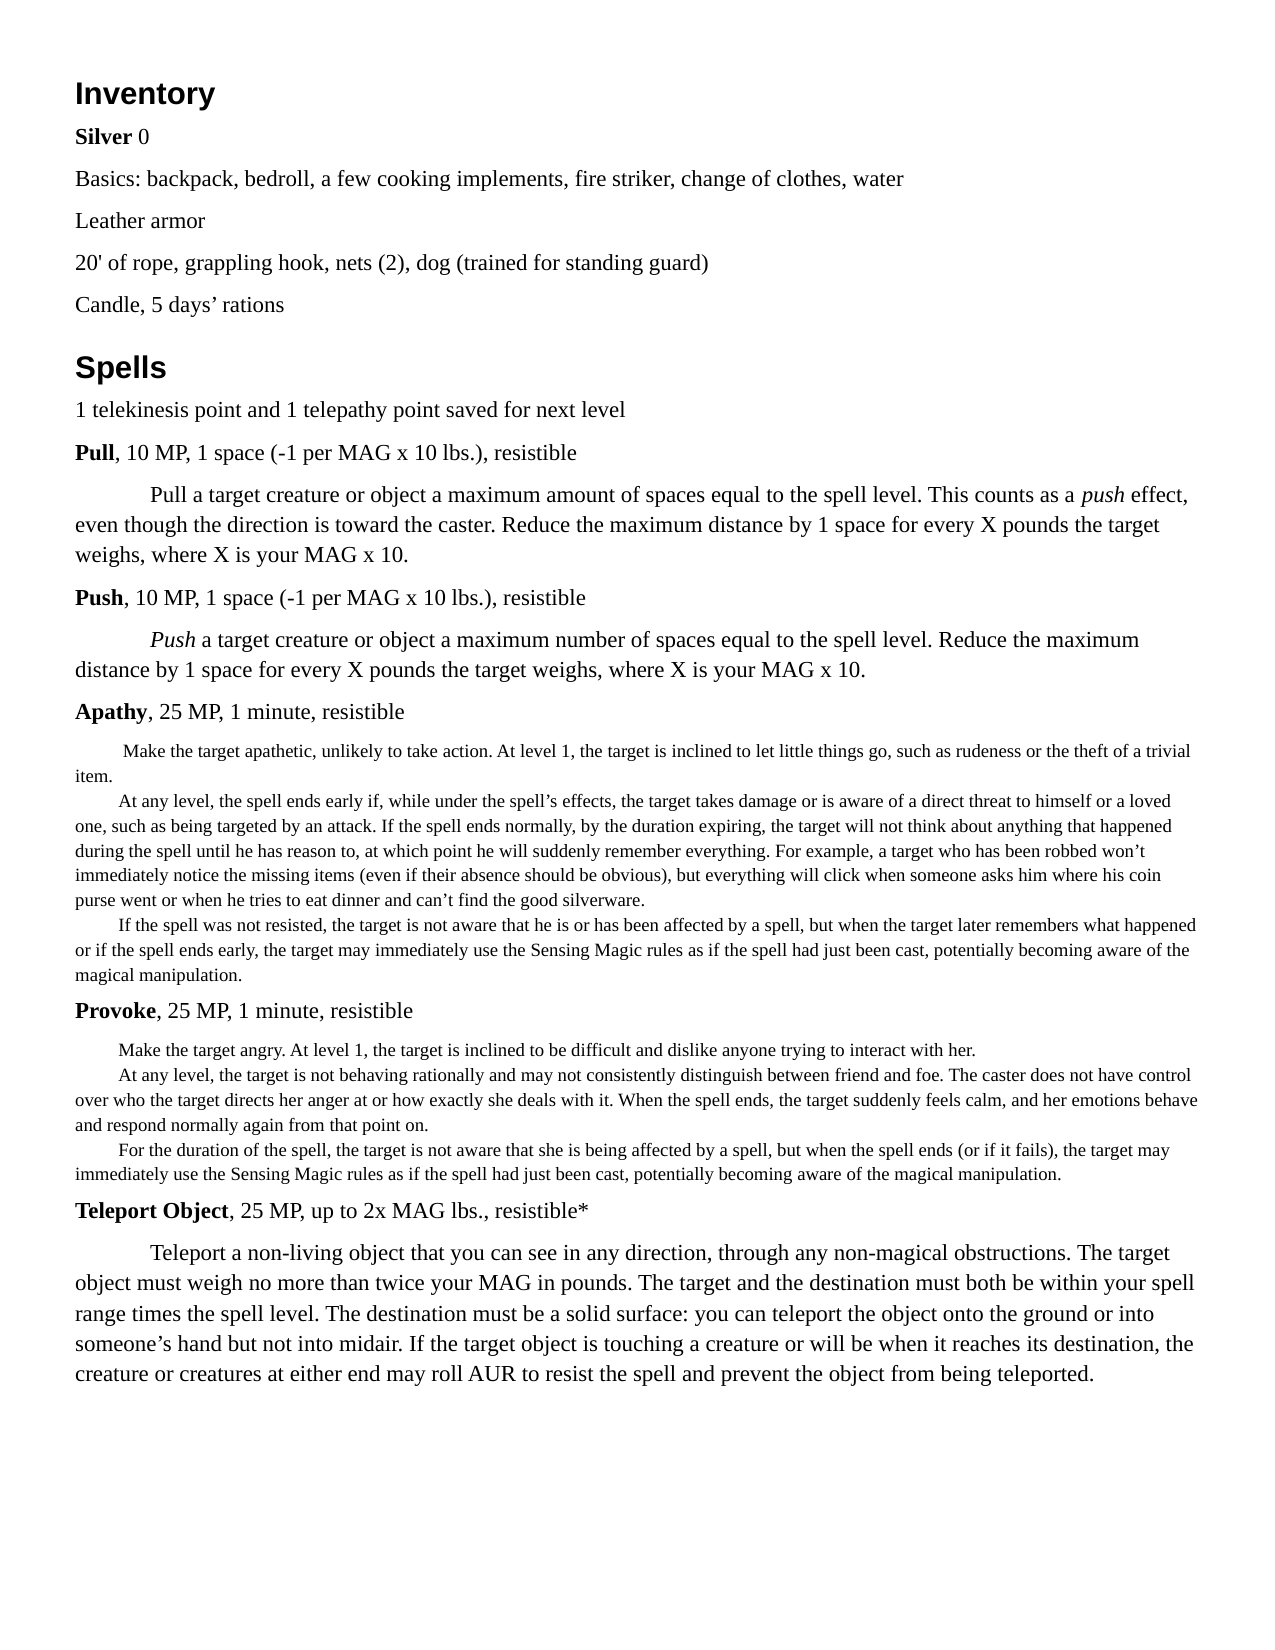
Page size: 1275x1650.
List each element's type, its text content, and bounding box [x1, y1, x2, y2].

text Pull a target creature or object a maximum amount of spaces equal to the spell level. This counts as a push effect, even though the direction is toward the caster. Reduce the maximum distance by 1 space for every X pounds the target weighs, where X is your MAG x 10. [75, 481, 1200, 568]
text Candle, 5 days’ rations [75, 292, 1200, 318]
text At any level, the spell ends early if, while under the spell’s effects, the target takes damage or is aware of a direct threat to himself or a loved one, such as being targeted by an attack. If the spell ends normally, by the duration expiring, the target will not think about anything that happened during the spell until he has reason to, at which point he will suddenly remember everything. For example, a target who has been robbed won’t immediately notice the missing items (even if their absence should be obvious), but everything will click when someone asks him where his coin purse went or when he tries to eat dinner and can’t find the good silverware. [75, 790, 1200, 911]
text Push a target creature or object a maximum number of spaces equal to the spell level. Reduce the maximum distance by 1 space for every X pounds the target weighs, where X is your MAG x 10. [75, 626, 1200, 682]
subtitle Inventory [75, 75, 1200, 111]
text Apathy, 25 MP, 1 minute, resistible [75, 698, 1200, 724]
text Leather armor [75, 207, 1200, 233]
text Basics: backpack, bedroll, a few cooking implements, fire striker, change of clothes, water [75, 165, 1200, 191]
text Make the target angry. At level 1, the target is inclined to be difficult and dislike anyone trying to interact with her. [75, 1039, 1200, 1061]
text 1 telekinesis point and 1 telepathy point saved for next level [75, 397, 1200, 423]
text At any level, the target is not behaving rationally and may not consistently distinguish between friend and foe. The caster does not have control over who the target directs her anger at or how exactly she deals with it. When the spell ends, the target suddenly feels calm, and her emotions behave and respond normally again from that point on. [75, 1064, 1200, 1135]
text Pull, 10 MP, 1 space (-1 per MAG x 10 lbs.), resistible [75, 439, 1200, 465]
text Teleport Object, 25 MP, up to 2x MAG lbs., resistible* [75, 1197, 1200, 1223]
text Provoke, 25 MP, 1 minute, resistible [75, 997, 1200, 1023]
text Make the target apathetic, unlikely to take action. At level 1, the target is inclined to let little things go, such as rudeness or the theft of a trivial item. [75, 740, 1200, 787]
text Teleport a non-living object that you can see in any direction, through any non-magical obstructions. The target object must weigh no more than twice your MAG in pounds. The target and the destination must both be within your spell range times the spell level. The destination must be a solid surface: you can teleport the object onto the ground or into someone’s hand but not into midair. If the target object is touching a creature or will be when it reaches its destination, the creature or creatures at either end may roll AUR to resist the spell and prevent the object from being teleported. [75, 1239, 1200, 1386]
text If the spell was not resisted, the target is not aware that he is or has been affected by a spell, but when the target later remembers what happened or if the spell ends early, the target may immediately use the Sensing Magic rules as if the spell had just been cast, potentially becoming aware of the magical manipulation. [75, 914, 1200, 985]
text For the duration of the spell, the target is not aware that she is being affected by a spell, but when the spell ends (or if it fails), the target may immediately use the Sensing Magic rules as if the spell had just been cast, potentially becoming aware of the magical manipulation. [75, 1138, 1200, 1185]
text Silver 0 [75, 123, 1200, 149]
text Push, 10 MP, 1 space (-1 per MAG x 10 lbs.), resistible [75, 583, 1200, 610]
text 20' of rope, grappling hook, nets (2), dog (trained for standing guard) [75, 249, 1200, 276]
subtitle Spells [75, 349, 1200, 384]
